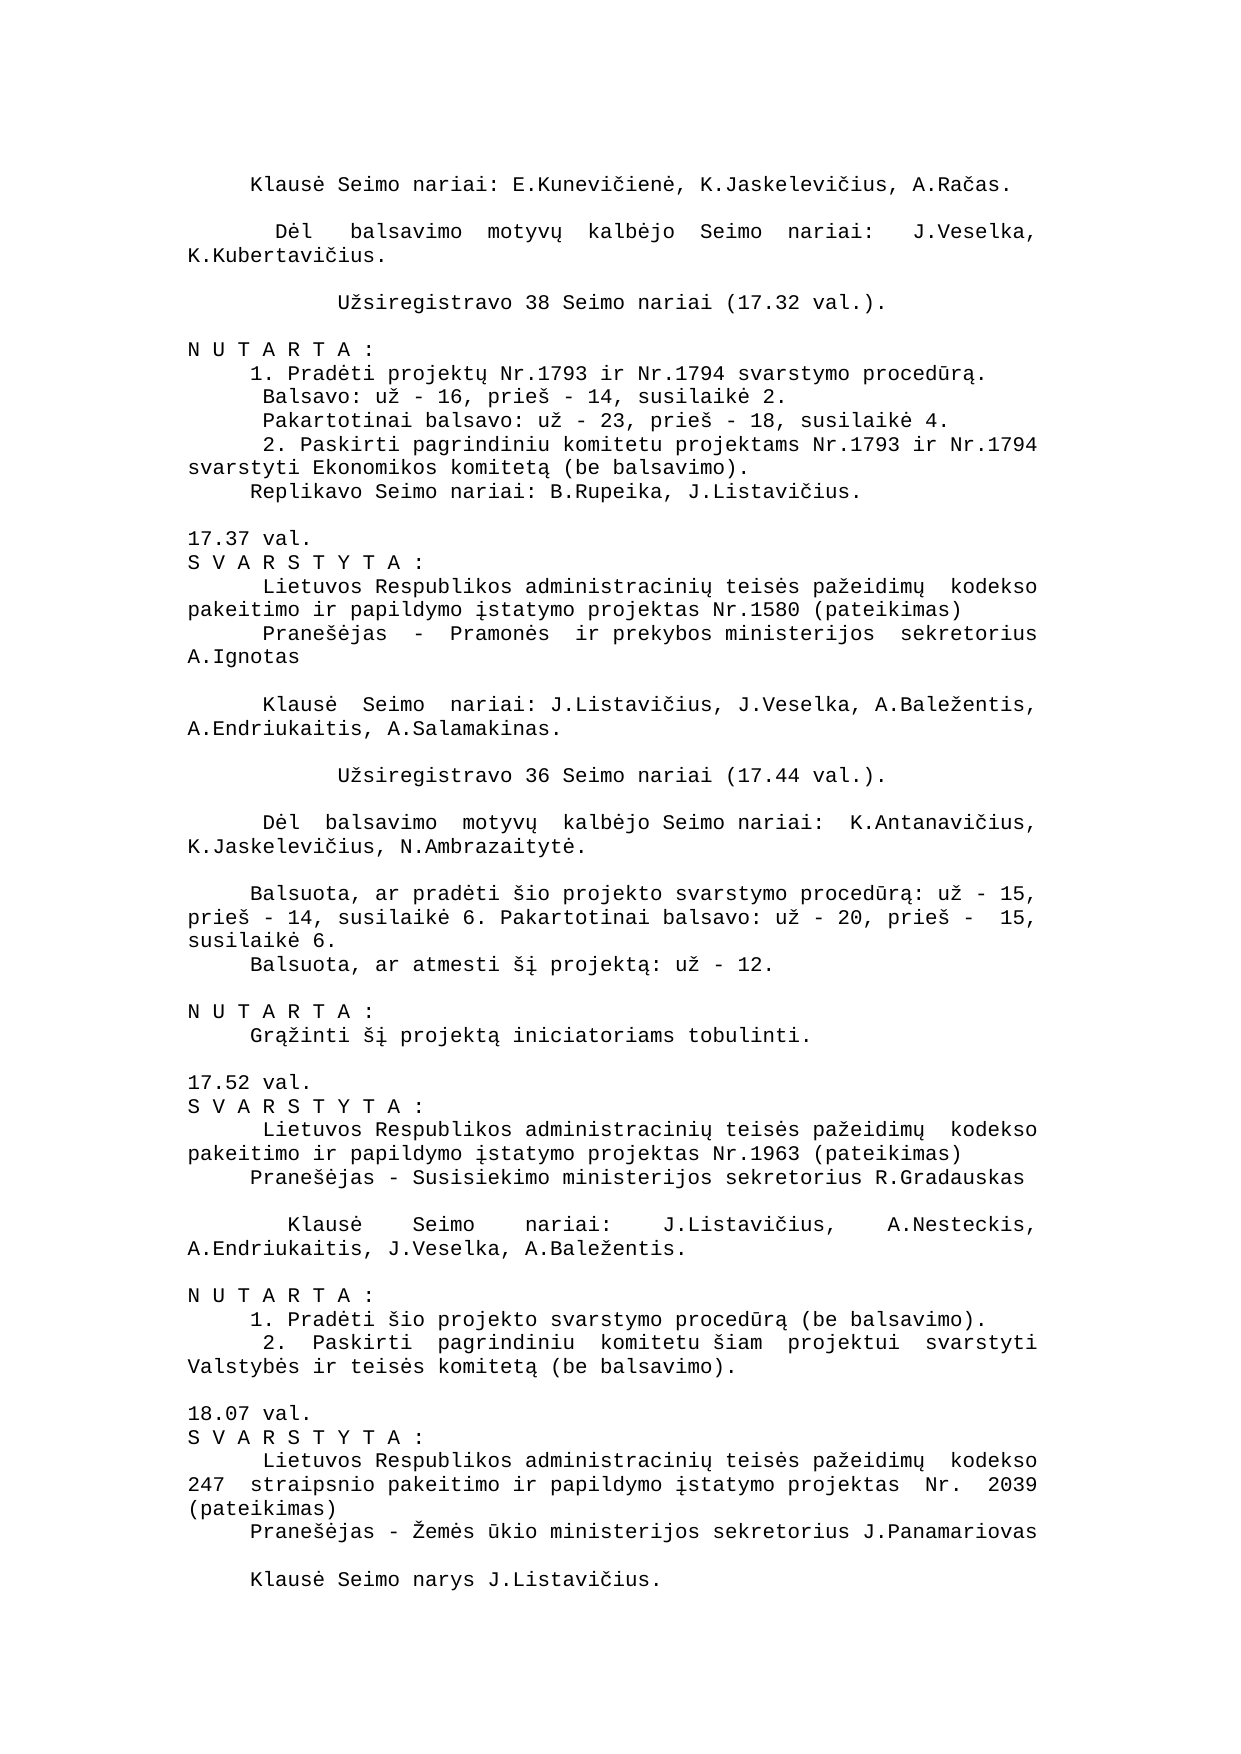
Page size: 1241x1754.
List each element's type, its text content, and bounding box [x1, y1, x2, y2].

text K.Kubertavičius. [187, 244, 1053, 268]
text pakeitimo ir papildymo įstatymo projektas Nr.1580 (pateikimas) [187, 599, 1053, 623]
text N U T A R T A : [187, 1001, 1053, 1025]
text Užsiregistravo 38 Seimo nariai (17.32 val.). [187, 292, 1053, 316]
text Balsuota, ar pradėti šio projekto svarstymo procedūrą: už - 15, [187, 883, 1053, 907]
text 1. Pradėti projektų Nr.1793 ir Nr.1794 svarstymo procedūrą. [187, 363, 1053, 386]
text A.Ignotas [187, 647, 1053, 670]
text Klausė Seimo nariai: J.Listavičius, A.Nesteckis, [187, 1214, 1053, 1238]
text Grąžinti šį projektą iniciatoriams tobulinti. [187, 1025, 1053, 1048]
text Replikavo Seimo nariai: B.Rupeika, J.Listavičius. [187, 481, 1053, 505]
text Klausė Seimo narys J.Listavičius. [187, 1569, 1053, 1592]
text S V A R S T Y T A : [187, 552, 1053, 576]
text susilaikė 6. [187, 930, 1053, 954]
text prieš - 14, susilaikė 6. Pakartotinai balsavo: už - 20, prieš - 15, [187, 907, 1053, 930]
text K.Jaskelevičius, N.Ambrazaitytė. [187, 836, 1053, 859]
text S V A R S T Y T A : [187, 1427, 1053, 1451]
text Valstybės ir teisės komitetą (be balsavimo). [187, 1356, 1053, 1379]
text Pakartotinai balsavo: už - 23, prieš - 18, susilaikė 4. [187, 410, 1053, 434]
text N U T A R T A : [187, 339, 1053, 363]
text Lietuvos Respublikos administracinių teisės pažeidimų kodekso [187, 1451, 1053, 1474]
text 1. Pradėti šio projekto svarstymo procedūrą (be balsavimo). [187, 1309, 1053, 1332]
text Klausė Seimo nariai: J.Listavičius, J.Veselka, A.Baležentis, [187, 694, 1053, 717]
text 17.37 val. [187, 528, 1053, 552]
text 247 straipsnio pakeitimo ir papildymo įstatymo projektas Nr. 2039 [187, 1474, 1053, 1498]
text 17.52 val. [187, 1072, 1053, 1096]
text Pranešėjas - Pramonės ir prekybos ministerijos sekretorius [187, 623, 1053, 647]
text Pranešėjas - Susisiekimo ministerijos sekretorius R.Gradauskas [187, 1167, 1053, 1190]
text Klausė Seimo nariai: E.Kunevičienė, K.Jaskelevičius, A.Račas. [187, 174, 1053, 197]
text A.Endriukaitis, J.Veselka, A.Baležentis. [187, 1238, 1053, 1261]
text (pateikimas) [187, 1498, 1053, 1521]
text S V A R S T Y T A : [187, 1096, 1053, 1119]
text Dėl balsavimo motyvų kalbėjo Seimo nariai: J.Veselka, [187, 221, 1053, 244]
text A.Endriukaitis, A.Salamakinas. [187, 717, 1053, 741]
text N U T A R T A : [187, 1285, 1053, 1309]
text svarstyti Ekonomikos komitetą (be balsavimo). [187, 457, 1053, 481]
text pakeitimo ir papildymo įstatymo projektas Nr.1963 (pateikimas) [187, 1143, 1053, 1167]
text Pranešėjas - Žemės ūkio ministerijos sekretorius J.Panamariovas [187, 1521, 1053, 1545]
text Lietuvos Respublikos administracinių teisės pažeidimų kodekso [187, 576, 1053, 599]
text Lietuvos Respublikos administracinių teisės pažeidimų kodekso [187, 1119, 1053, 1143]
text 2. Paskirti pagrindiniu komitetu šiam projektui svarstyti [187, 1332, 1053, 1356]
text Dėl balsavimo motyvų kalbėjo Seimo nariai: K.Antanavičius, [187, 812, 1053, 836]
text Balsavo: už - 16, prieš - 14, susilaikė 2. [187, 386, 1053, 410]
text 18.07 val. [187, 1403, 1053, 1427]
text 2. Paskirti pagrindiniu komitetu projektams Nr.1793 ir Nr.1794 [187, 434, 1053, 457]
text Užsiregistravo 36 Seimo nariai (17.44 val.). [187, 765, 1053, 788]
text Balsuota, ar atmesti šį projektą: už - 12. [187, 954, 1053, 978]
